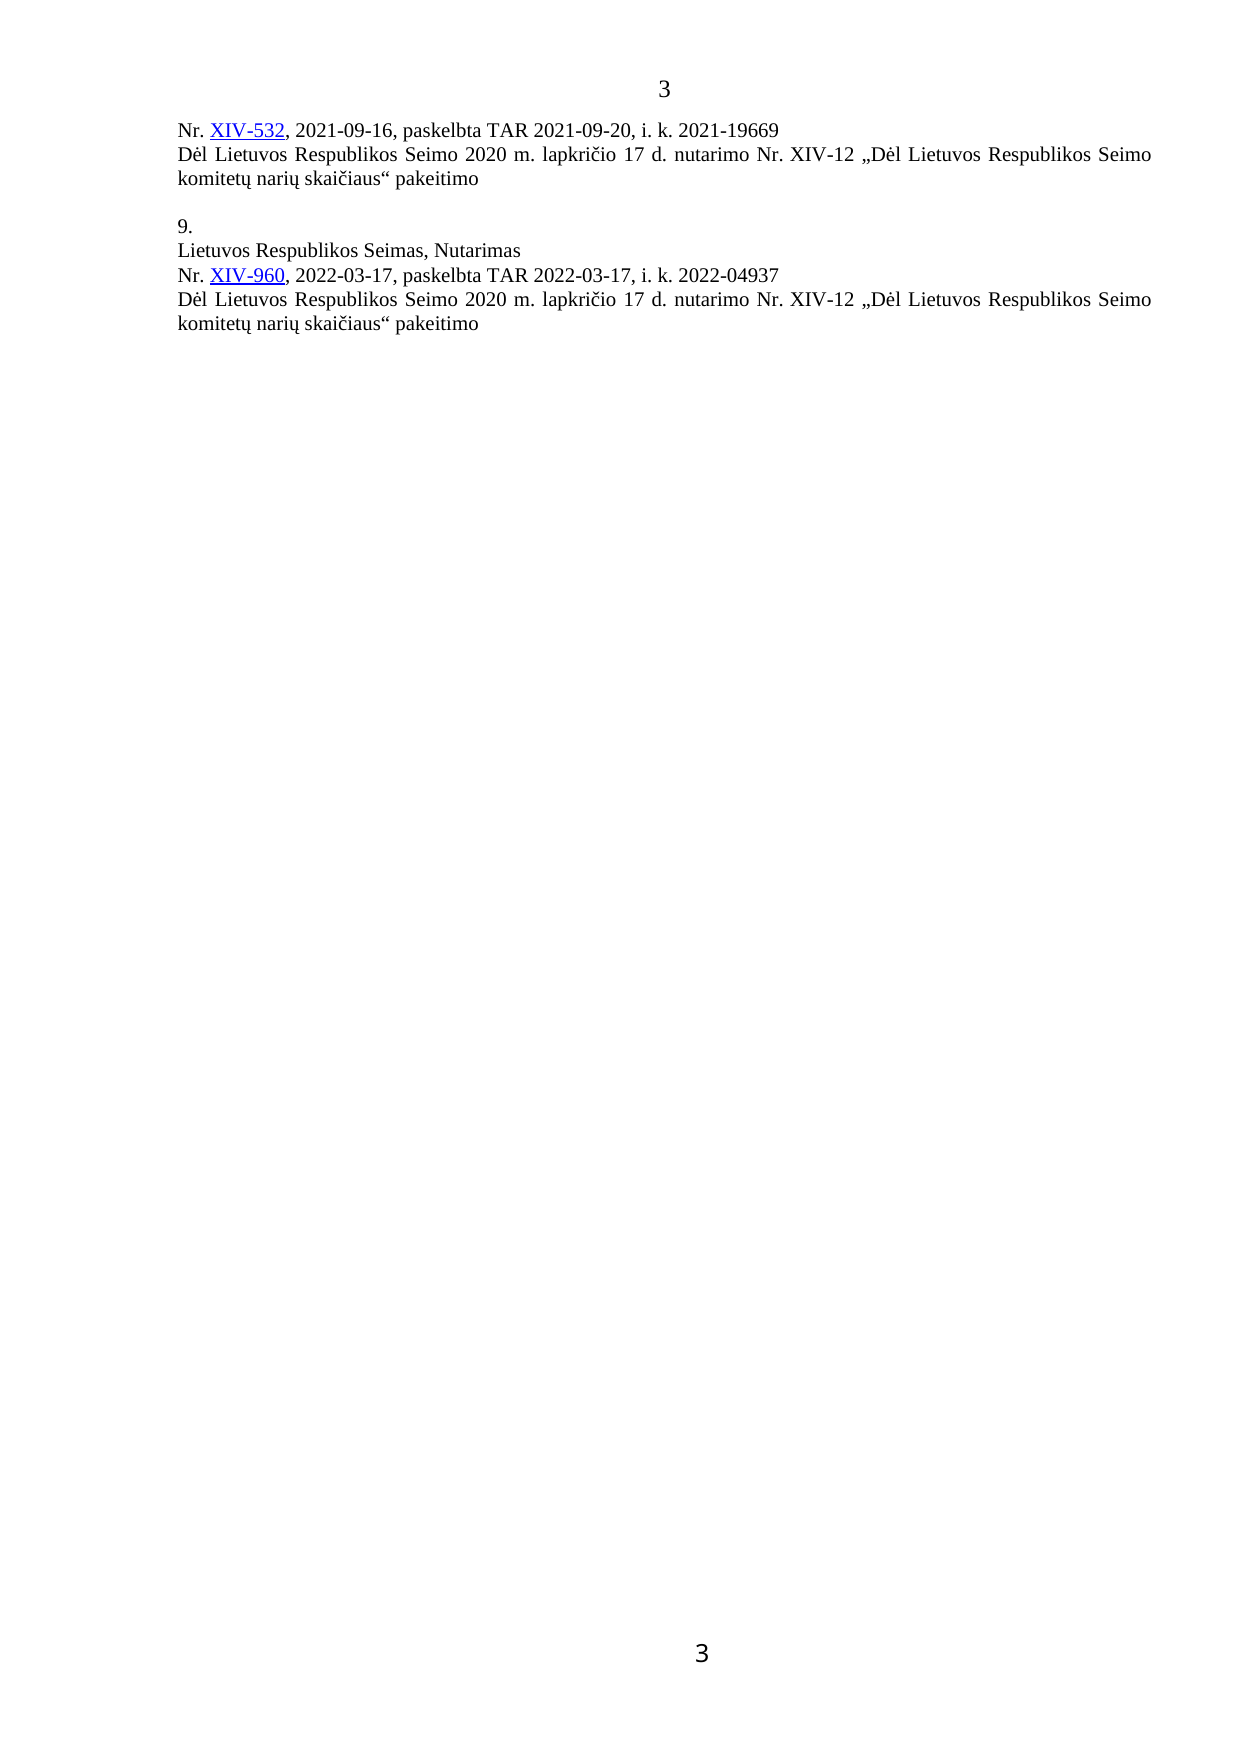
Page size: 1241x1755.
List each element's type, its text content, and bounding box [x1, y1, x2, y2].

text Dėl Lietuvos Respublikos Seimo 2020 m. lapkričio 17 d. nutarimo Nr. XIV-12 „Dėl Lietuvos Respublikos Seimo komitetų narių skaičiaus“ pakeitimo [177, 142, 1152, 190]
text Lietuvos Respublikos Seimas, Nutarimas [177, 238, 1152, 262]
text 9. [177, 214, 1152, 238]
text Nr. XIV-960, 2022-03-17, paskelbta TAR 2022-03-17, i. k. 2022-04937 [177, 262, 1152, 287]
text Nr. XIV-532, 2021-09-16, paskelbta TAR 2021-09-20, i. k. 2021-19669 [177, 118, 1152, 142]
text Dėl Lietuvos Respublikos Seimo 2020 m. lapkričio 17 d. nutarimo Nr. XIV-12 „Dėl Lietuvos Respublikos Seimo komitetų narių skaičiaus“ pakeitimo [177, 287, 1152, 335]
